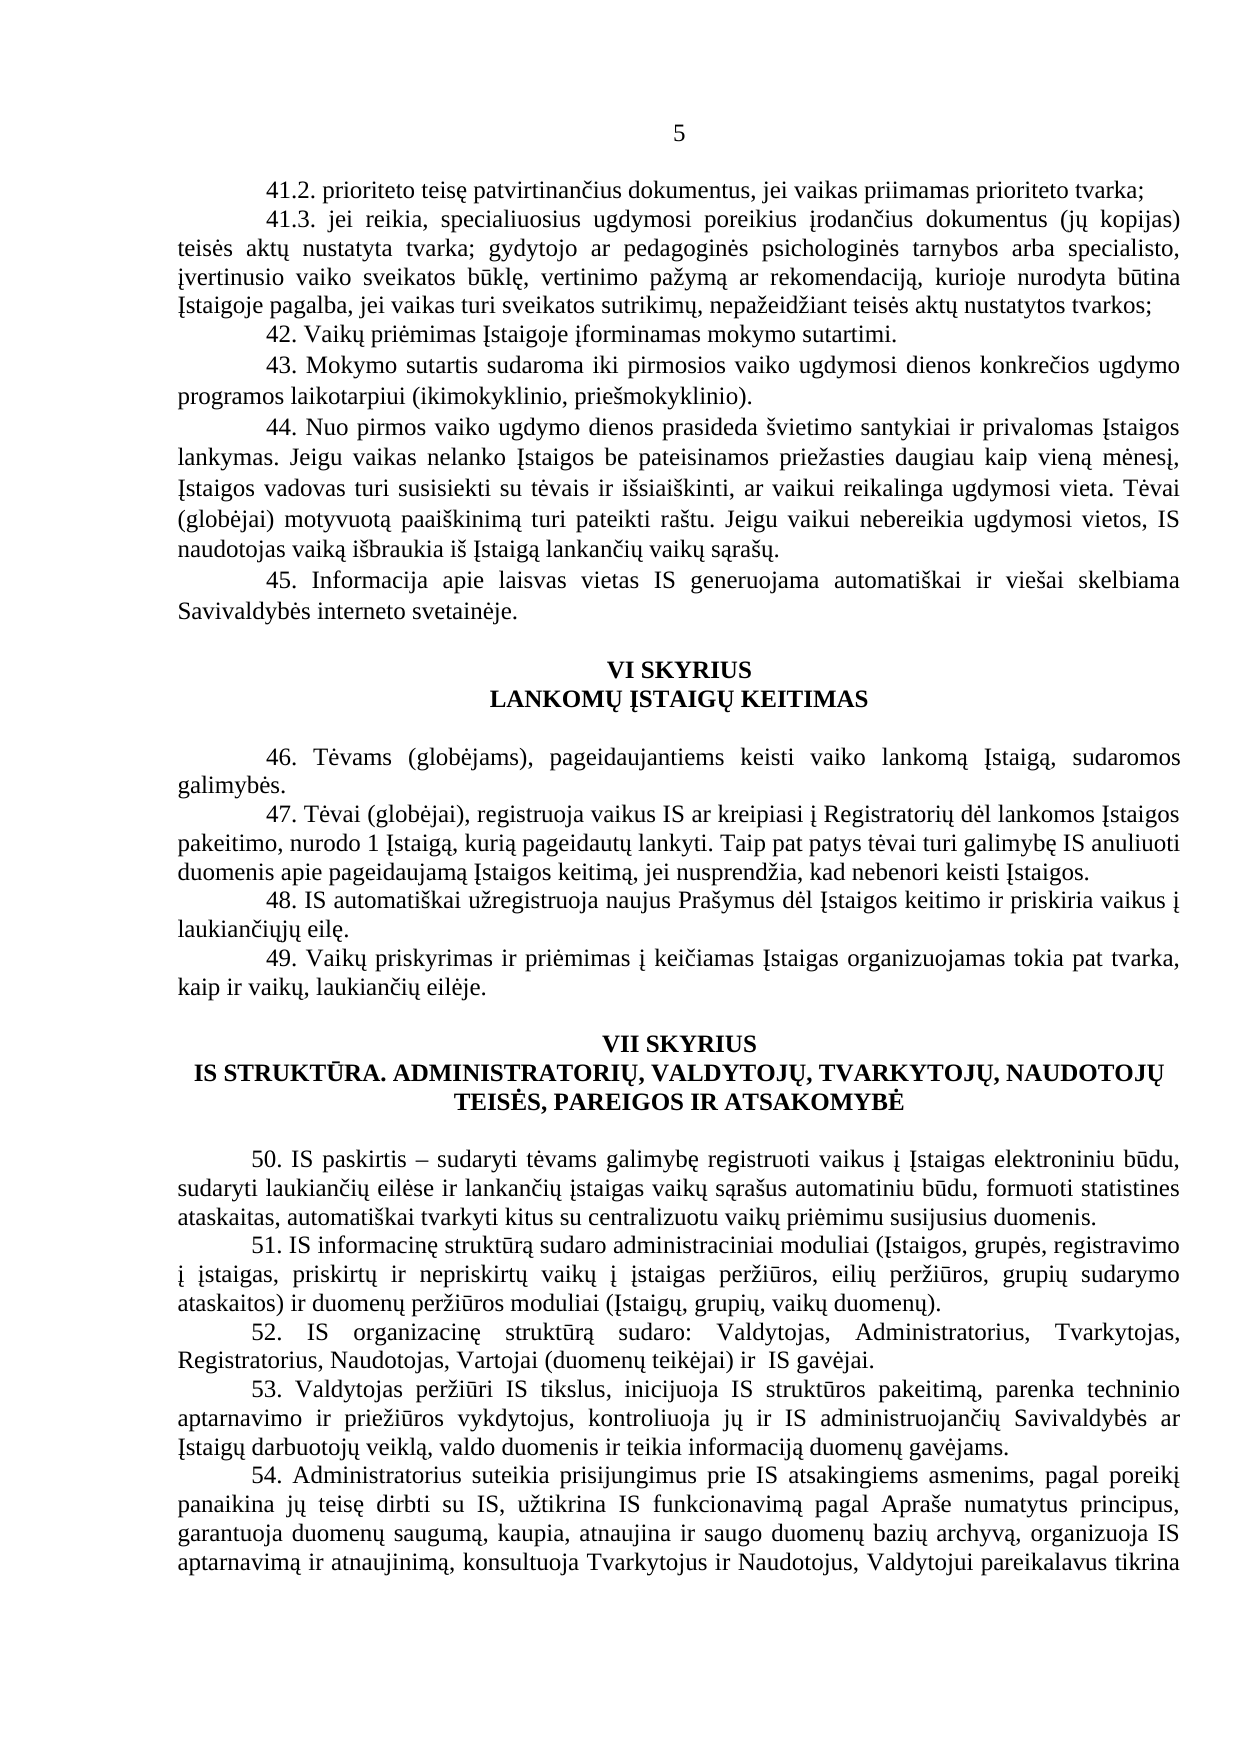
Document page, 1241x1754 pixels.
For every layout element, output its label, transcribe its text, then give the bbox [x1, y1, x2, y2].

text Is struktūra. ADMINISTRATORIŲ, VALDYTOJŲ, TVARKYTOJŲ, NAUDOTOJŲ TEISĖS, PAREIGOS IR ATSAKOMYBĖ [177, 1058, 1181, 1115]
text 46. Tėvams (globėjams), pageidaujantiems keisti vaiko lankomą Įstaigą, sudaromos galimybės. [177, 742, 1181, 799]
text LANKOMŲ ĮSTAIGŲ KEITIMAS [177, 684, 1181, 713]
text 53. Valdytojas peržiūri IS tikslus, inicijuoja IS struktūros pakeitimą, parenka techninio aptarnavimo ir priežiūros vykdytojus, kontroliuoja jų ir IS administruojančių Savivaldybės ar Įstaigų darbuotojų veiklą, valdo duomenis ir teikia informaciją duomenų gavėjams. [177, 1374, 1181, 1460]
text 54. Administratorius suteikia prisijungimus prie IS atsakingiems asmenims, pagal poreikį panaikina jų teisę dirbti su IS, užtikrina IS funkcionavimą pagal Apraše numatytus principus, garantuoja duomenų saugumą, kaupia, atnaujina ir saugo duomenų bazių archyvą, organizuoja IS aptarnavimą ir atnaujinimą, konsultuoja Tvarkytojus ir Naudotojus, Valdytojui pareikalavus tikrina [177, 1460, 1181, 1575]
text 50. IS paskirtis – sudaryti tėvams galimybę registruoti vaikus į Įstaigas elektroniniu būdu, sudaryti laukiančių eilėse ir lankančių įstaigas vaikų sąrašus automatiniu būdu, formuoti statistines ataskaitas, automatiškai tvarkyti kitus su centralizuotu vaikų priėmimu susijusius duomenis. [177, 1144, 1181, 1230]
text 41.3. jei reikia, specialiuosius ugdymosi poreikius įrodančius dokumentus (jų kopijas) teisės aktų nustatyta tvarka; gydytojo ar pedagoginės psichologinės tarnybos arba specialisto, įvertinusio vaiko sveikatos būklę, vertinimo pažymą ar rekomendaciją, kurioje nurodyta būtina Įstaigoje pagalba, jei vaikas turi sveikatos sutrikimų, nepažeidžiant teisės aktų nustatytos tvarkos; [177, 204, 1181, 319]
text 48. IS automatiškai užregistruoja naujus Prašymus dėl Įstaigos keitimo ir priskiria vaikus į laukiančiųjų eilę. [177, 885, 1181, 943]
text 43. Mokymo sutartis sudaroma iki pirmosios vaiko ugdymosi dienos konkrečios ugdymo programos laikotarpiui (ikimokyklinio, priešmokyklinio). [177, 350, 1181, 409]
text VII SKYRIUS [177, 1029, 1181, 1058]
text 49. Vaikų priskyrimas ir priėmimas į keičiamas Įstaigas organizuojamas tokia pat tvarka, kaip ir vaikų, laukiančių eilėje. [177, 943, 1181, 1000]
text 52. IS organizacinę struktūrą sudaro: Valdytojas, Administratorius, Tvarkytojas, Registratorius, Naudotojas, Vartojai (duomenų teikėjai) ir IS gavėjai. [177, 1317, 1181, 1374]
text 47. Tėvai (globėjai), registruoja vaikus IS ar kreipiasi į Registratorių dėl lankomos Įstaigos pakeitimo, nurodo 1 Įstaigą, kurią pageidautų lankyti. Taip pat patys tėvai turi galimybę IS anuliuoti duomenis apie pageidaujamą Įstaigos keitimą, jei nusprendžia, kad nebenori keisti Įstaigos. [177, 799, 1181, 885]
text 41.2. prioriteto teisę patvirtinančius dokumentus, jei vaikas priimamas prioriteto tvarka; [177, 176, 1181, 204]
text 51. IS informacinę struktūrą sudaro administraciniai moduliai (Įstaigos, grupės, registravimo į įstaigas, priskirtų ir nepriskirtų vaikų į įstaigas peržiūros, eilių peržiūros, grupių sudarymo ataskaitos) ir duomenų peržiūros moduliai (Įstaigų, grupių, vaikų duomenų). [177, 1230, 1181, 1317]
text VI SKYRIUS [177, 655, 1181, 684]
text 42. Vaikų priėmimas Įstaigoje įforminamas mokymo sutartimi. [177, 319, 1181, 348]
text 44. Nuo pirmos vaiko ugdymo dienos prasideda švietimo santykiai ir privalomas Įstaigos lankymas. Jeigu vaikas nelanko Įstaigos be pateisinamos priežasties daugiau kaip vieną mėnesį, Įstaigos vadovas turi susisiekti su tėvais ir išsiaiškinti, ar vaikui reikalinga ugdymosi vieta. Tėvai (globėjai) motyvuotą paaiškinimą turi pateikti raštu. Jeigu vaikui nebereikia ugdymosi vietos, IS naudotojas vaiką išbraukia iš Įstaigą lankančių vaikų sąrašų. [177, 412, 1181, 563]
text 45. Informacija apie laisvas vietas IS generuojama automatiškai ir viešai skelbiama Savivaldybės interneto svetainėje. [177, 565, 1181, 625]
